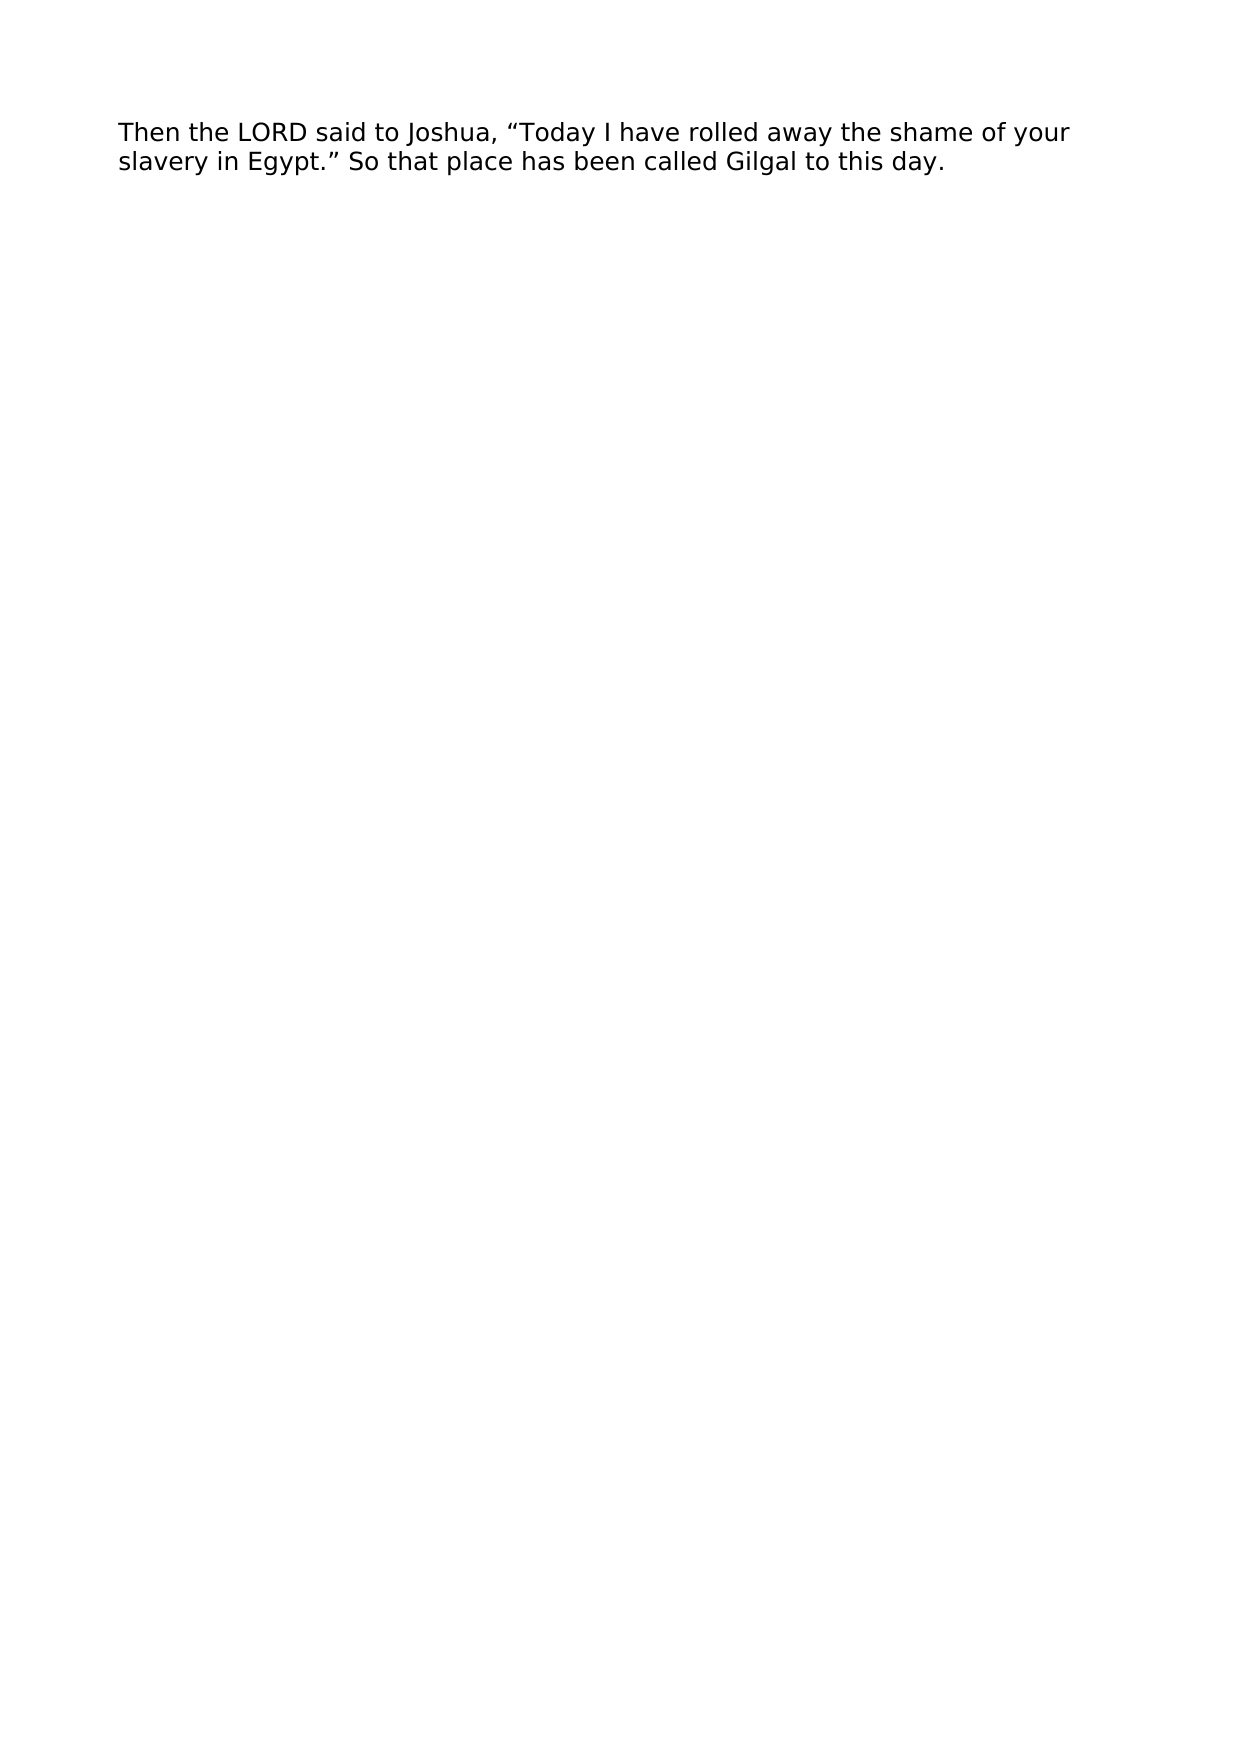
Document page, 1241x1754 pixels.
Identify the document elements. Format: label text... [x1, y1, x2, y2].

text Then the LORD said to Joshua, “Today I have rolled away the shame of your slavery in Egypt.” So that place has been called Gilgal to this day. [118, 118, 1122, 176]
